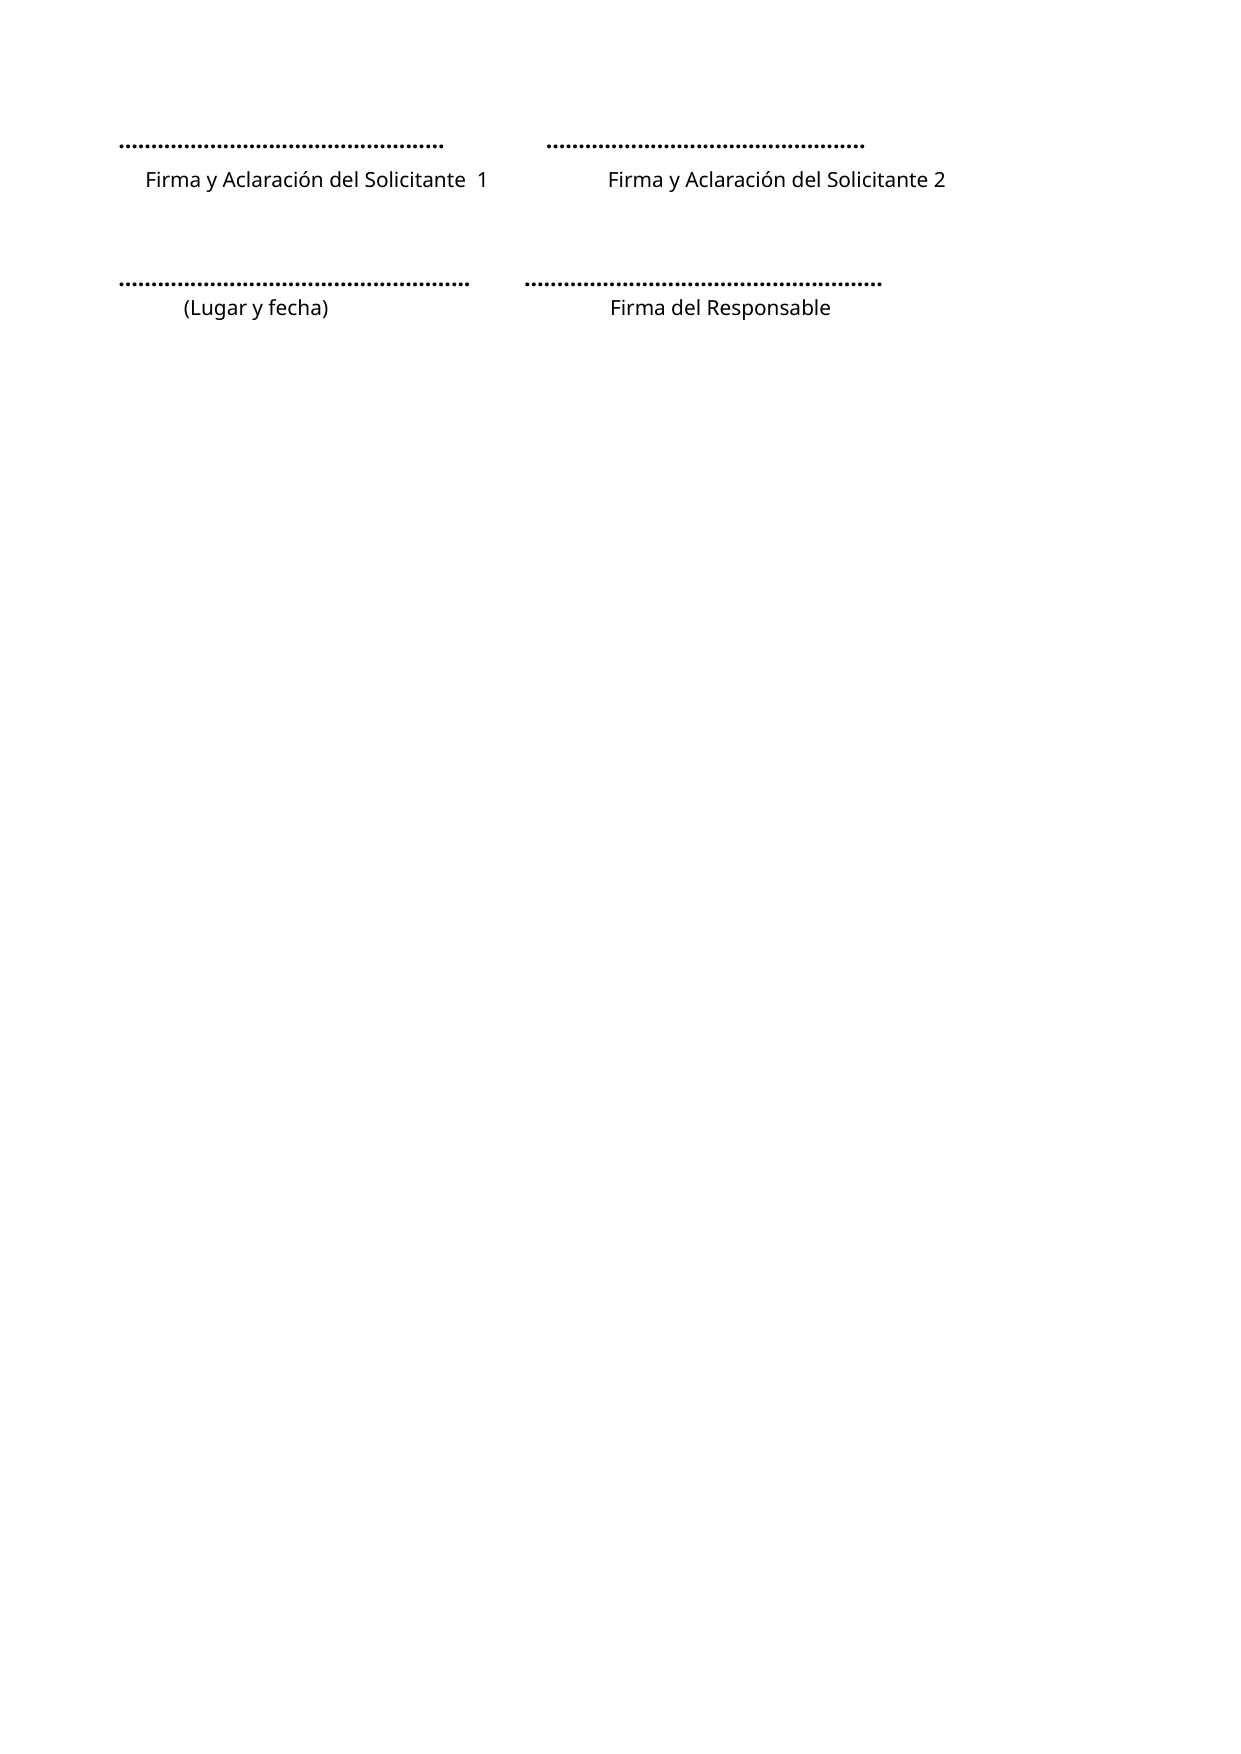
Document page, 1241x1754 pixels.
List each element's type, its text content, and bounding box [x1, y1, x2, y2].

text Firma y Aclaración del Solicitante 1 Firma y Aclaración del Solicitante 2 [118, 156, 1122, 193]
text ….………..................................... …..……...................................... [118, 118, 1122, 156]
text (Lugar y fecha) Firma del Responsable [118, 293, 1122, 322]
text ……................................................ ….................................................... [118, 262, 1122, 293]
